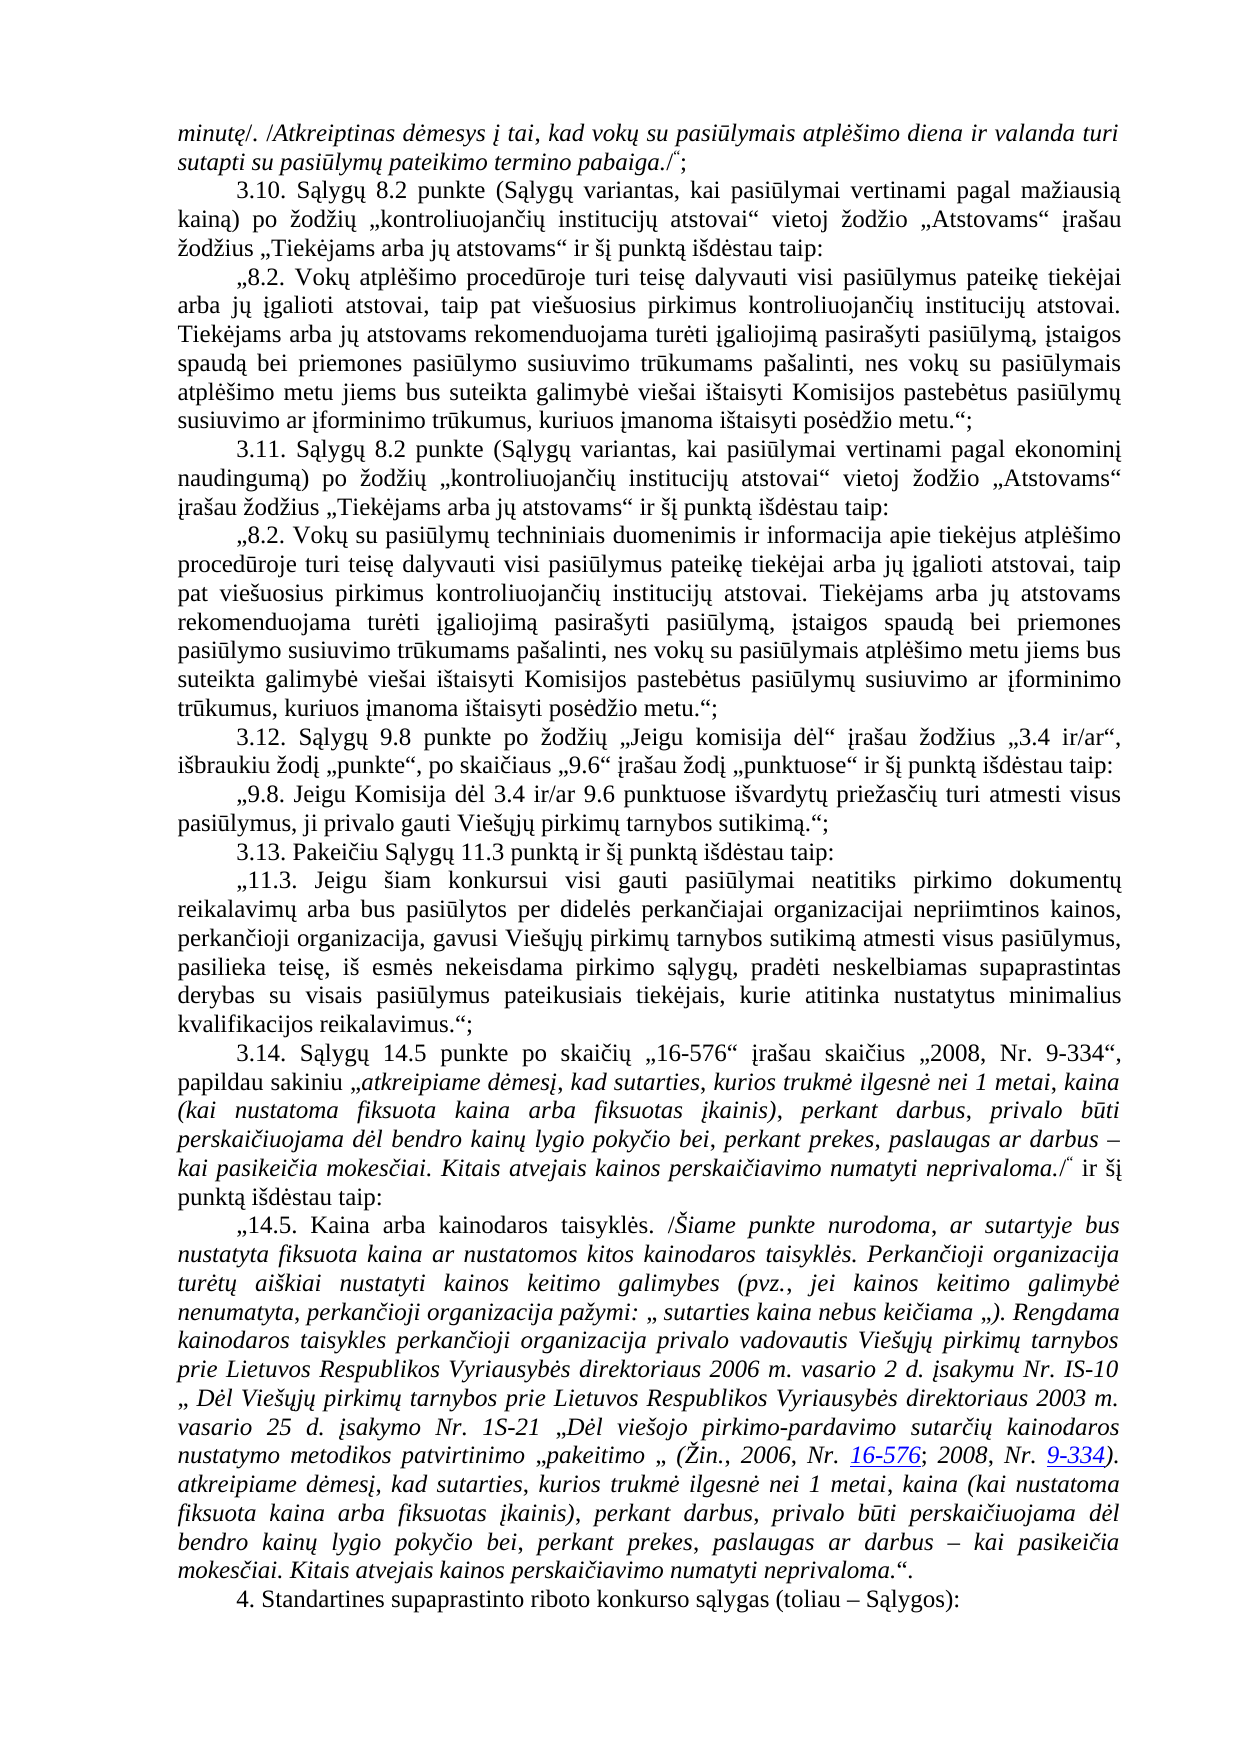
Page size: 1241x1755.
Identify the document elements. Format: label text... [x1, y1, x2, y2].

text 3.11. Sąlygų 8.2 punkte (Sąlygų variantas, kai pasiūlymai vertinami pagal ekonominį naudingumą) po žodžių „kontroliuojančių institucijų atstovai“ vietoj žodžio „Atstovams“ įrašau žodžius „Tiekėjams arba jų atstovams“ ir šį punktą išdėstau taip: [177, 434, 1122, 521]
text minutę/. /Atkreiptinas dėmesys į tai, kad vokų su pasiūlymais atplėšimo diena ir valanda turi sutapti su pasiūlymų pateikimo termino pabaiga./“; [177, 118, 1122, 176]
text 3.13. Pakeičiu Sąlygų 11.3 punktą ir šį punktą išdėstau taip: [177, 837, 1122, 866]
text „11.3. Jeigu šiam konkursui visi gauti pasiūlymai neatitiks pirkimo dokumentų reikalavimų arba bus pasiūlytos per didelės perkančiajai organizacijai nepriimtinos kainos, perkančioji organizacija, gavusi Viešųjų pirkimų tarnybos sutikimą atmesti visus pasiūlymus, pasilieka teisę, iš esmės nekeisdama pirkimo sąlygų, pradėti neskelbiamas supaprastintas derybas su visais pasiūlymus pateikusiais tiekėjais, kurie atitinka nustatytus minimalius kvalifikacijos reikalavimus.“; [177, 866, 1122, 1038]
text „14.5. Kaina arba kainodaros taisyklės. /Šiame punkte nurodoma, ar sutartyje bus nustatyta fiksuota kaina ar nustatomos kitos kainodaros taisyklės. Perkančioji organizacija turėtų aiškiai nustatyti kainos keitimo galimybes (pvz., jei kainos keitimo galimybė nenumatyta, perkančioji organizacija pažymi: „ sutarties kaina nebus keičiama „). Rengdama kainodaros taisykles perkančioji organizacija privalo vadovautis Viešųjų pirkimų tarnybos prie Lietuvos Respublikos Vyriausybės direktoriaus 2006 m. vasario 2 d. įsakymu Nr. IS-10 „ Dėl Viešųjų pirkimų tarnybos prie Lietuvos Respublikos Vyriausybės direktoriaus 2003 m. vasario 25 d. įsakymo Nr. 1S-21 „Dėl viešojo pirkimo-pardavimo sutarčių kainodaros nustatymo metodikos patvirtinimo „pakeitimo „ (Žin., 2006, Nr. 16-576; 2008, Nr. 9-334). atkreipiame dėmesį, kad sutarties, kurios trukmė ilgesnė nei 1 metai, kaina (kai nustatoma fiksuota kaina arba fiksuotas įkainis), perkant darbus, privalo būti perskaičiuojama dėl bendro kainų lygio pokyčio bei, perkant prekes, paslaugas ar darbus – kai pasikeičia mokesčiai. Kitais atvejais kainos perskaičiavimo numatyti neprivaloma.“. [177, 1211, 1122, 1584]
text „8.2. Vokų su pasiūlymų techniniais duomenimis ir informacija apie tiekėjus atplėšimo procedūroje turi teisę dalyvauti visi pasiūlymus pateikę tiekėjai arba jų įgalioti atstovai, taip pat viešuosius pirkimus kontroliuojančių institucijų atstovai. Tiekėjams arba jų atstovams rekomenduojama turėti įgaliojimą pasirašyti pasiūlymą, įstaigos spaudą bei priemones pasiūlymo susiuvimo trūkumams pašalinti, nes vokų su pasiūlymais atplėšimo metu jiems bus suteikta galimybė viešai ištaisyti Komisijos pastebėtus pasiūlymų susiuvimo ar įforminimo trūkumus, kuriuos įmanoma ištaisyti posėdžio metu.“; [177, 521, 1122, 722]
text 3.12. Sąlygų 9.8 punkte po žodžių „Jeigu komisija dėl“ įrašau žodžius „3.4 ir/ar“, išbraukiu žodį „punkte“, po skaičiaus „9.6“ įrašau žodį „punktuose“ ir šį punktą išdėstau taip: [177, 722, 1122, 779]
text 3.10. Sąlygų 8.2 punkte (Sąlygų variantas, kai pasiūlymai vertinami pagal mažiausią kainą) po žodžių „kontroliuojančių institucijų atstovai“ vietoj žodžio „Atstovams“ įrašau žodžius „Tiekėjams arba jų atstovams“ ir šį punktą išdėstau taip: [177, 176, 1122, 262]
text 3.14. Sąlygų 14.5 punkte po skaičių „16-576“ įrašau skaičius „2008, Nr. 9-334“, papildau sakiniu „atkreipiame dėmesį, kad sutarties, kurios trukmė ilgesnė nei 1 metai, kaina (kai nustatoma fiksuota kaina arba fiksuotas įkainis), perkant darbus, privalo būti perskaičiuojama dėl bendro kainų lygio pokyčio bei, perkant prekes, paslaugas ar darbus – kai pasikeičia mokesčiai. Kitais atvejais kainos perskaičiavimo numatyti neprivaloma./“ ir šį punktą išdėstau taip: [177, 1038, 1122, 1211]
text „9.8. Jeigu Komisija dėl 3.4 ir/ar 9.6 punktuose išvardytų priežasčių turi atmesti visus pasiūlymus, ji privalo gauti Viešųjų pirkimų tarnybos sutikimą.“; [177, 779, 1122, 837]
text „8.2. Vokų atplėšimo procedūroje turi teisę dalyvauti visi pasiūlymus pateikę tiekėjai arba jų įgalioti atstovai, taip pat viešuosius pirkimus kontroliuojančių institucijų atstovai. Tiekėjams arba jų atstovams rekomenduojama turėti įgaliojimą pasirašyti pasiūlymą, įstaigos spaudą bei priemones pasiūlymo susiuvimo trūkumams pašalinti, nes vokų su pasiūlymais atplėšimo metu jiems bus suteikta galimybė viešai ištaisyti Komisijos pastebėtus pasiūlymų susiuvimo ar įforminimo trūkumus, kuriuos įmanoma ištaisyti posėdžio metu.“; [177, 262, 1122, 434]
text 4. Standartines supaprastinto riboto konkurso sąlygas (toliau – Sąlygos): [177, 1584, 1122, 1613]
